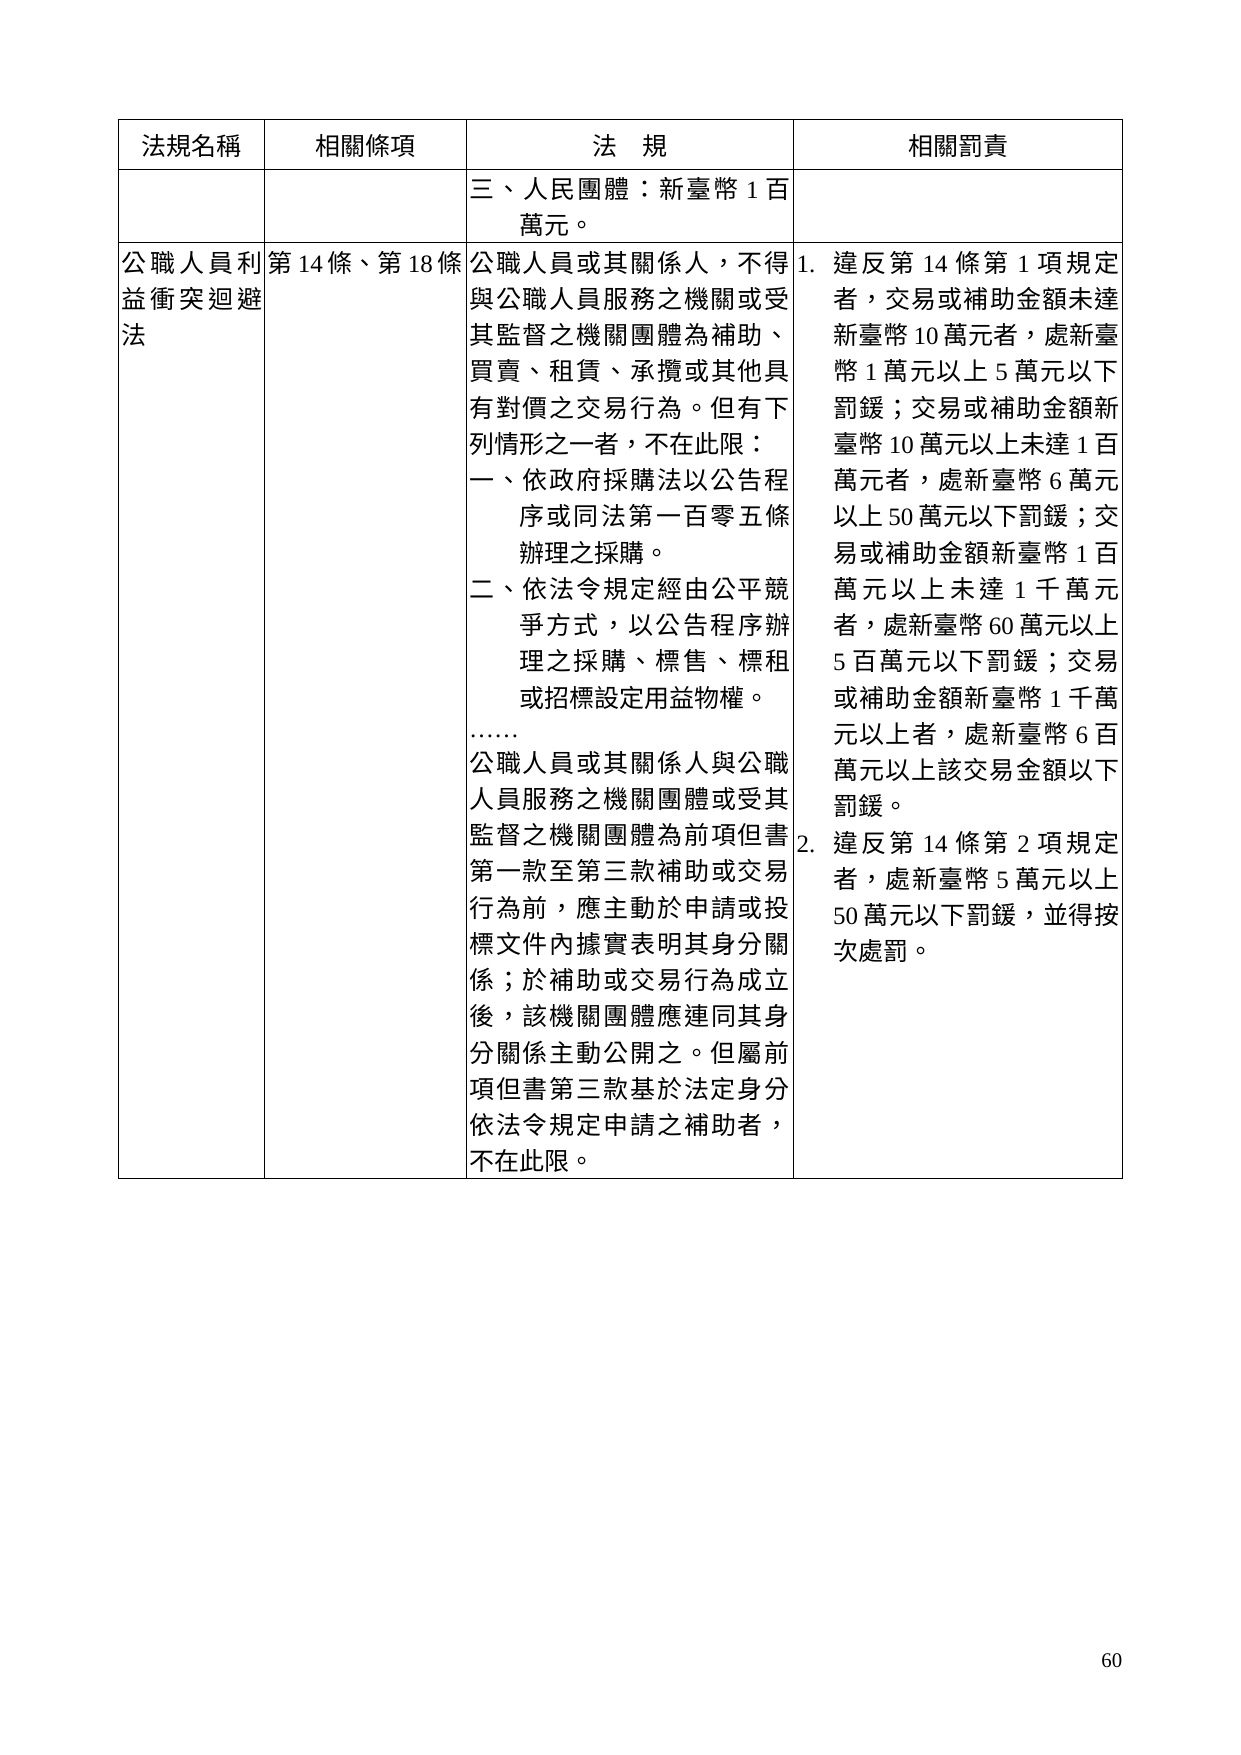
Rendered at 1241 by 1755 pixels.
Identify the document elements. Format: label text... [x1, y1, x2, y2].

table_header 相關罰責 [794, 120, 1122, 168]
table_cell 三、人民團體：新臺幣1百萬元。 [467, 170, 793, 242]
table_cell [265, 170, 466, 242]
table_cell 違反第14條第1項規定者，交易或補助金額未達新臺幣10萬元者，處新臺幣1萬元以上5萬元以下罰鍰；交易或補助金額新臺幣10萬元以上未達1百萬元者，處新臺幣6萬元以上50萬元以下罰鍰；交易或補助金額新臺幣1百萬元以上未達1千萬元者，處新臺幣60萬元以上5百萬元以下罰鍰；交易或補助金額新臺幣1千萬元以上者，處新臺幣6百萬元以上該交易金額以下罰鍰。 違反第14條第2項規定者，處新臺幣5萬元以上50萬元以下罰鍰，並得按次處罰。 [794, 243, 1122, 1178]
table_cell 第14條、第18條 [265, 243, 466, 1178]
table_cell [119, 170, 264, 242]
table_header 法規名稱 [119, 120, 264, 168]
table_header 法 規 [467, 120, 793, 168]
table_cell 公職人員利益衝突迴避法 [119, 243, 264, 1178]
table_header 相關條項 [265, 120, 466, 168]
table_cell 公職人員或其關係人，不得與公職人員服務之機關或受其監督之機關團體為補助、買賣、租賃、承攬或其他具有對價之交易行為。但有下列情形之一者，不在此限： 一、依政府採購法以公告程序或同法第一百零五條辦理之採購。 二、依法令規定經由公平競爭方式，以公告程序辦理之採購、標售、標租或招標設定用益物權。 …… 公職人員或其關係人與公職人員服務之機關團體或受其監督之機關團體為前項但書第一款至第三款補助或交易行為前，應主動於申請或投標文件內據實表明其身分關係；於補助或交易行為成立後，該機關團體應連同其身分關係主動公開之。但屬前項但書第三款基於法定身分依法令規定申請之補助者，不在此限。 [467, 243, 793, 1178]
table_cell [794, 170, 1122, 242]
